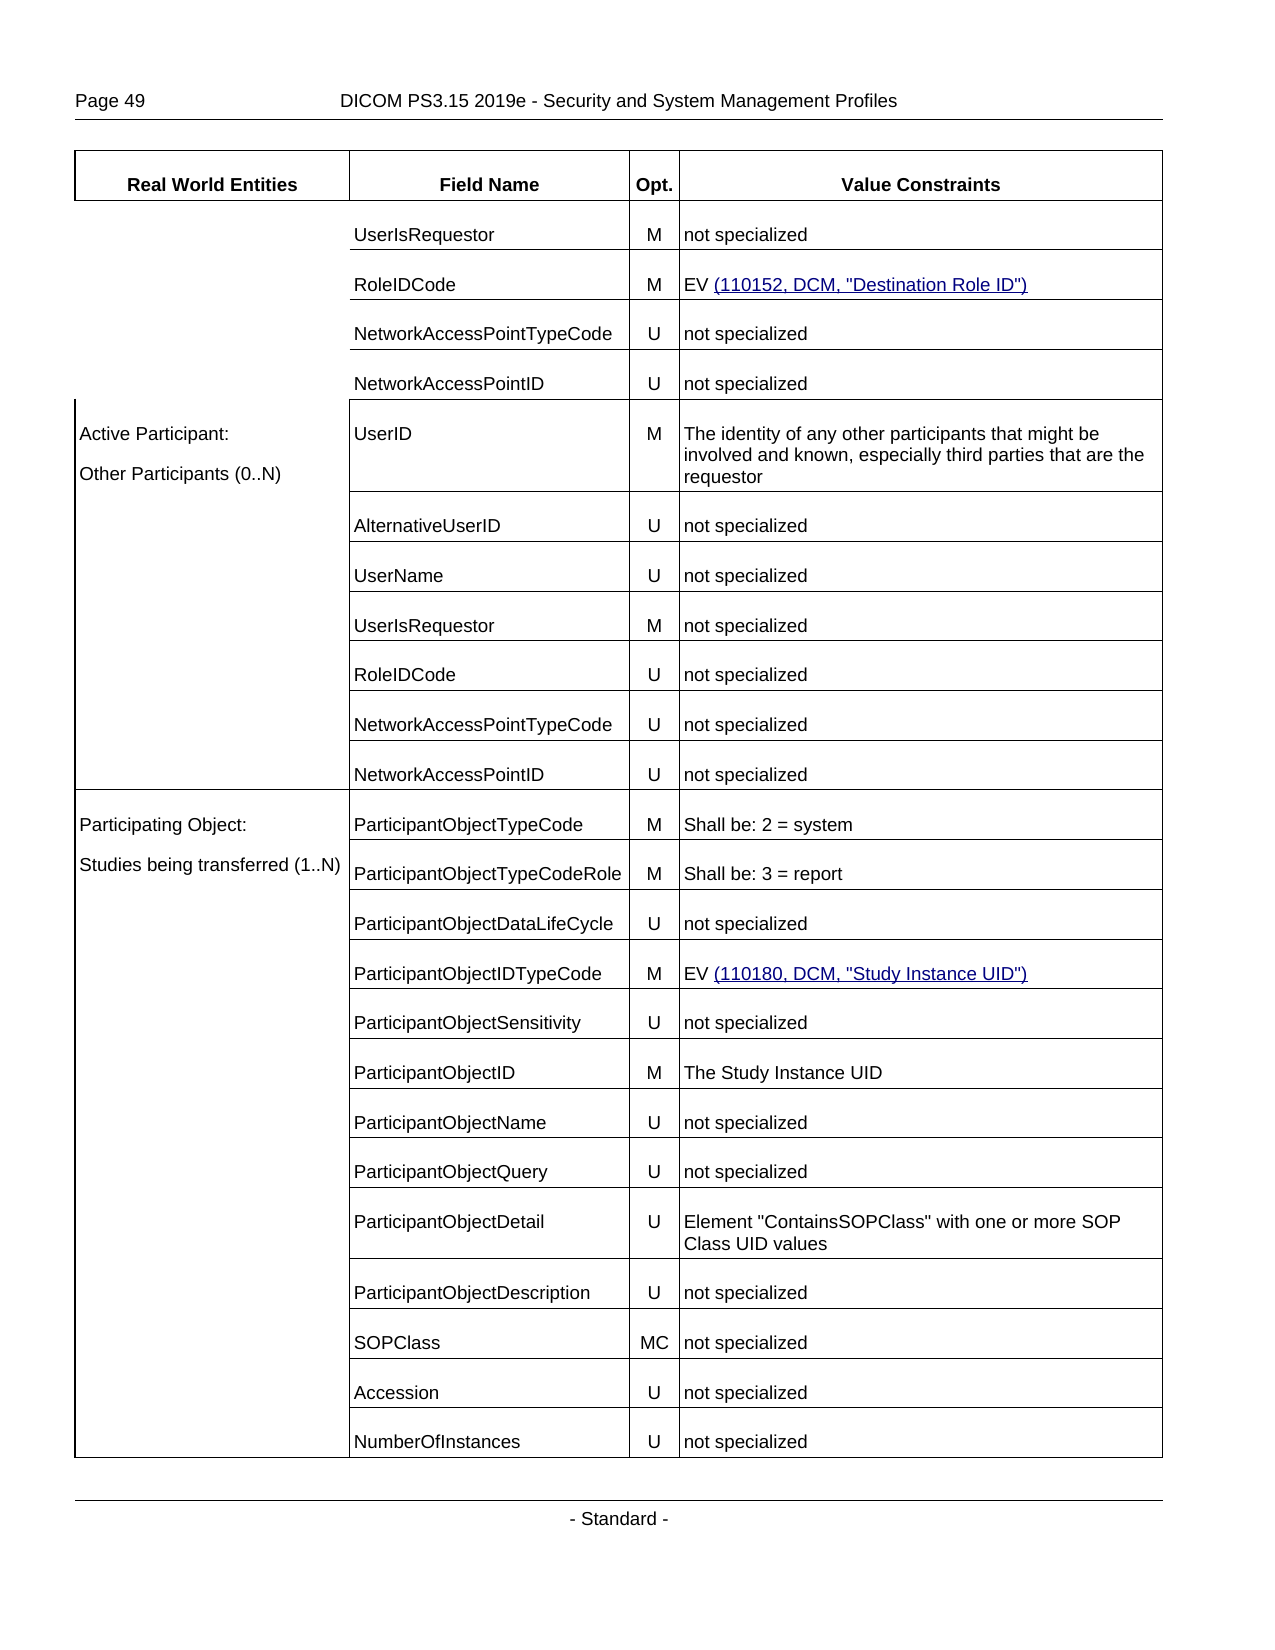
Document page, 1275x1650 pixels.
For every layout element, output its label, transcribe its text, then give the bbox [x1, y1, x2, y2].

table_cell ParticipantObjectDataLifeCycle [350, 890, 629, 938]
table_header Field Name [350, 151, 629, 200]
table_cell M [630, 592, 679, 640]
table_cell not specialized [680, 542, 1162, 591]
table_cell M [630, 1039, 679, 1087]
table_cell M [630, 250, 679, 299]
table_cell U [630, 1359, 679, 1407]
table_cell ParticipantObjectTypeCode [350, 790, 629, 839]
table_cell not specialized [680, 641, 1162, 690]
table_cell U [630, 542, 679, 591]
table_cell not specialized [680, 1408, 1162, 1457]
table_cell M [630, 790, 679, 839]
table_header Real World Entities [76, 151, 349, 200]
table_cell EV (110180, DCM, "Study Instance UID") [680, 940, 1162, 988]
table_cell MC [630, 1309, 679, 1357]
table_cell NetworkAccessPointTypeCode [350, 300, 629, 349]
table_cell U [630, 989, 679, 1038]
table_cell not specialized [680, 691, 1162, 740]
table_cell not specialized [680, 989, 1162, 1038]
table_cell UserIsRequestor [350, 201, 629, 249]
table_cell SOPClass [350, 1309, 629, 1357]
table_cell EV (110152, DCM, "Destination Role ID") [680, 250, 1162, 299]
table_cell U [630, 1089, 679, 1137]
table_cell U [630, 890, 679, 938]
table_cell ParticipantObjectName [350, 1089, 629, 1137]
table_cell RoleIDCode [350, 641, 629, 690]
table_cell UserIsRequestor [350, 592, 629, 640]
table_cell U [630, 300, 679, 349]
table_cell not specialized [680, 350, 1162, 398]
table_cell ParticipantObjectDetail [350, 1188, 629, 1258]
table_cell ParticipantObjectID [350, 1039, 629, 1087]
table_cell Shall be: 3 = report [680, 840, 1162, 889]
table_cell ParticipantObjectIDTypeCode [350, 940, 629, 988]
table_cell ParticipantObjectSensitivity [350, 989, 629, 1038]
table_cell M [630, 400, 679, 491]
table_cell NetworkAccessPointTypeCode [350, 691, 629, 740]
table_cell Shall be: 2 = system [680, 790, 1162, 839]
table_cell not specialized [680, 300, 1162, 349]
table_cell U [630, 741, 679, 789]
table_cell ParticipantObjectDescription [350, 1259, 629, 1308]
table_cell not specialized [680, 890, 1162, 938]
table_cell Element "ContainsSOPClass" with one or more SOP Class UID values [680, 1188, 1162, 1258]
table_cell U [630, 1188, 679, 1258]
table_cell NumberOfInstances [350, 1408, 629, 1457]
table_header Opt. [630, 151, 679, 200]
table_cell U [630, 350, 679, 398]
table_cell not specialized [680, 1089, 1162, 1137]
table_cell ParticipantObjectQuery [350, 1138, 629, 1187]
table_cell M [630, 940, 679, 988]
table_cell M [630, 840, 679, 889]
table_cell not specialized [680, 492, 1162, 541]
table_cell UserName [350, 542, 629, 591]
table_header Value Constraints [680, 151, 1162, 200]
table_cell Active Participant: Other Participants (0..N) [76, 399, 349, 789]
table_cell not specialized [680, 1259, 1162, 1308]
table_cell Participating Object: Studies being transferred (1..N) [76, 790, 349, 1457]
table_cell The identity of any other participants that might be involved and known, especially third parties that are the requestor [680, 400, 1162, 491]
table_cell UserID [350, 400, 629, 491]
table_cell U [630, 1408, 679, 1457]
table_cell U [630, 1259, 679, 1308]
table_cell U [630, 641, 679, 690]
table_cell NetworkAccessPointID [350, 741, 629, 789]
table_cell U [630, 492, 679, 541]
table_cell not specialized [680, 592, 1162, 640]
table_cell NetworkAccessPointID [350, 350, 629, 398]
table_cell not specialized [680, 201, 1162, 249]
table_cell The Study Instance UID [680, 1039, 1162, 1087]
table_cell ParticipantObjectTypeCodeRole [350, 840, 629, 889]
table_cell RoleIDCode [350, 250, 629, 299]
table_cell M [630, 201, 679, 249]
table_cell not specialized [680, 1138, 1162, 1187]
table_cell not specialized [680, 741, 1162, 789]
table_cell Accession [350, 1359, 629, 1407]
table_cell not specialized [680, 1309, 1162, 1357]
table_cell U [630, 1138, 679, 1187]
table_cell U [630, 691, 679, 740]
table_cell not specialized [680, 1359, 1162, 1407]
table_cell AlternativeUserID [350, 492, 629, 541]
